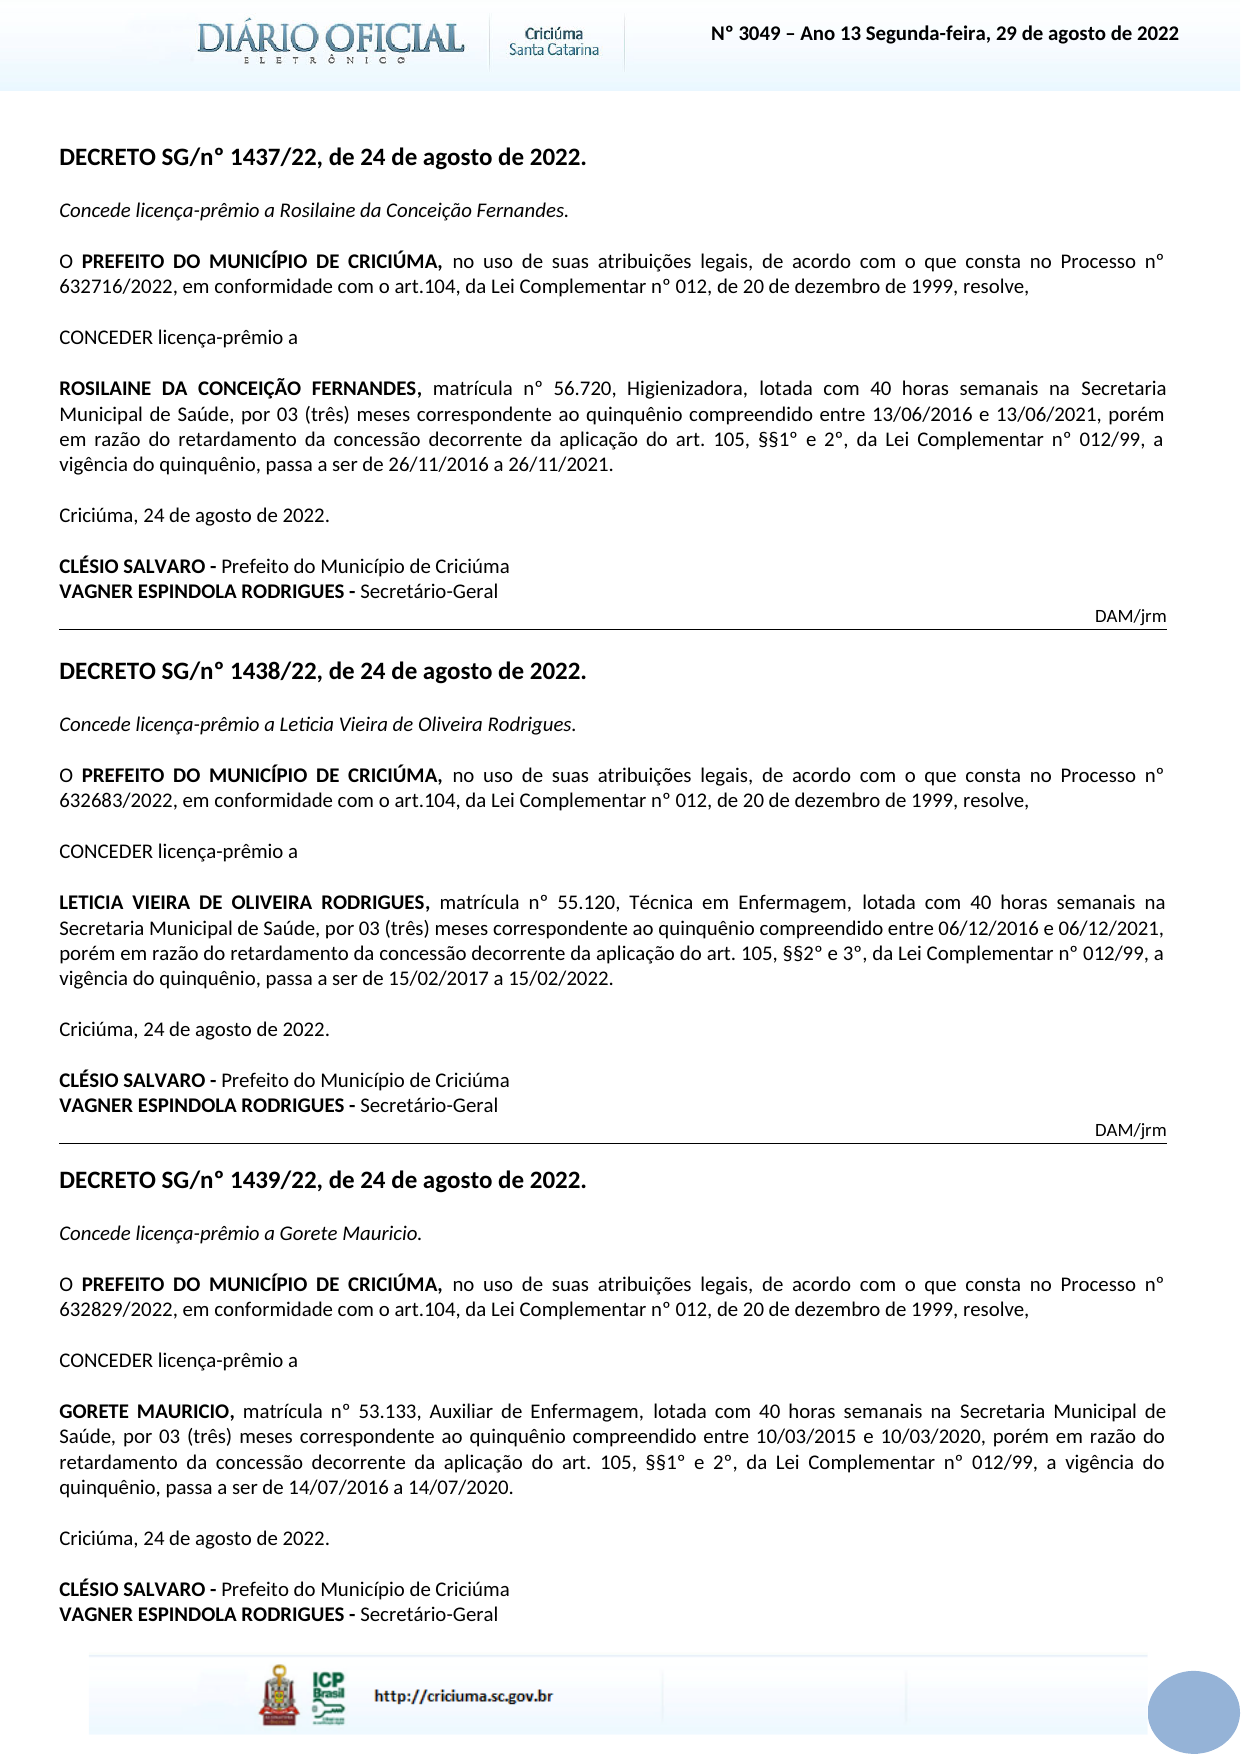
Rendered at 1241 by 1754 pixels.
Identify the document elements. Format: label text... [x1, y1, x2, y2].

text Concede licença-prêmio a Leticia Vieira de Oliveira Rodrigues. [59, 711, 1167, 737]
text Criciúma, 24 de agosto de 2022. [59, 1016, 1167, 1042]
text CONCEDER licença-prêmio a [59, 838, 1167, 864]
text O PREFEITO DO MUNICÍPIO DE CRICIÚMA, no uso de suas atribuições legais, de acordo com o que consta no Processo nº 632829/2022, em conformidade com o art.104, da Lei Complementar nº 012, de 20 de dezembro de 1999, resolve, [59, 1271, 1167, 1322]
text CLÉSIO SALVARO - Prefeito do Município de Criciúma [59, 1067, 1167, 1093]
text DECRETO SG/nº 1438/22, de 24 de agosto de 2022. [59, 656, 1167, 686]
text DECRETO SG/nº 1437/22, de 24 de agosto de 2022. [59, 141, 1167, 172]
text LETICIA VIEIRA DE OLIVEIRA RODRIGUES, matrícula nº 55.120, Técnica em Enfermagem, lotada com 40 horas semanais na Secretaria Municipal de Saúde, por 03 (três) meses correspondente ao quinquênio compreendido entre 06/12/2016 e 06/12/2021, porém em razão do retardamento da concessão decorrente da aplicação do art. 105, §§2º e 3º, da Lei Complementar nº 012/99, a vigência do quinquênio, passa a ser de 15/02/2017 a 15/02/2022. [59, 889, 1167, 991]
text ROSILAINE DA CONCEIÇÃO FERNANDES, matrícula nº 56.720, Higienizadora, lotada com 40 horas semanais na Secretaria Municipal de Saúde, por 03 (três) meses correspondente ao quinquênio compreendido entre 13/06/2016 e 13/06/2021, porém em razão do retardamento da concessão decorrente da aplicação do art. 105, §§1º e 2º, da Lei Complementar nº 012/99, a vigência do quinquênio, passa a ser de 26/11/2016 a 26/11/2021. [59, 375, 1167, 477]
text CONCEDER licença-prêmio a [59, 1347, 1167, 1373]
text CLÉSIO SALVARO - Prefeito do Município de Criciúma [59, 553, 1240, 579]
text CLÉSIO SALVARO - Prefeito do Município de Criciúma [59, 1576, 1240, 1602]
text O PREFEITO DO MUNICÍPIO DE CRICIÚMA, no uso de suas atribuições legais, de acordo com o que consta no Processo nº 632683/2022, em conformidade com o art.104, da Lei Complementar nº 012, de 20 de dezembro de 1999, resolve, [59, 762, 1167, 813]
text O PREFEITO DO MUNICÍPIO DE CRICIÚMA, no uso de suas atribuições legais, de acordo com o que consta no Processo nº 632716/2022, em conformidade com o art.104, da Lei Complementar nº 012, de 20 de dezembro de 1999, resolve, [59, 248, 1167, 299]
text VAGNER ESPINDOLA RODRIGUES - Secretário-Geral [59, 579, 1240, 604]
text DECRETO SG/nº 1439/22, de 24 de agosto de 2022. [59, 1164, 1167, 1195]
text GORETE MAURICIO, matrícula nº 53.133, Auxiliar de Enfermagem, lotada com 40 horas semanais na Secretaria Municipal de Saúde, por 03 (três) meses correspondente ao quinquênio compreendido entre 10/03/2015 e 10/03/2020, porém em razão do retardamento da concessão decorrente da aplicação do art. 105, §§1º e 2º, da Lei Complementar nº 012/99, a vigência do quinquênio, passa a ser de 14/07/2016 a 14/07/2020. [59, 1398, 1167, 1500]
text CONCEDER licença-prêmio a [59, 324, 1167, 350]
text Concede licença-prêmio a Rosilaine da Conceição Fernandes. [59, 197, 1167, 223]
text DAM/jrm [59, 1118, 1167, 1143]
text VAGNER ESPINDOLA RODRIGUES - Secretário-Geral [59, 1093, 1167, 1118]
text VAGNER ESPINDOLA RODRIGUES - Secretário-Geral [59, 1602, 1240, 1627]
text Concede licença-prêmio a Gorete Mauricio. [59, 1220, 1167, 1246]
text DAM/jrm [59, 604, 1167, 629]
text Criciúma, 24 de agosto de 2022. [59, 502, 1167, 528]
text Criciúma, 24 de agosto de 2022. [59, 1525, 1167, 1551]
